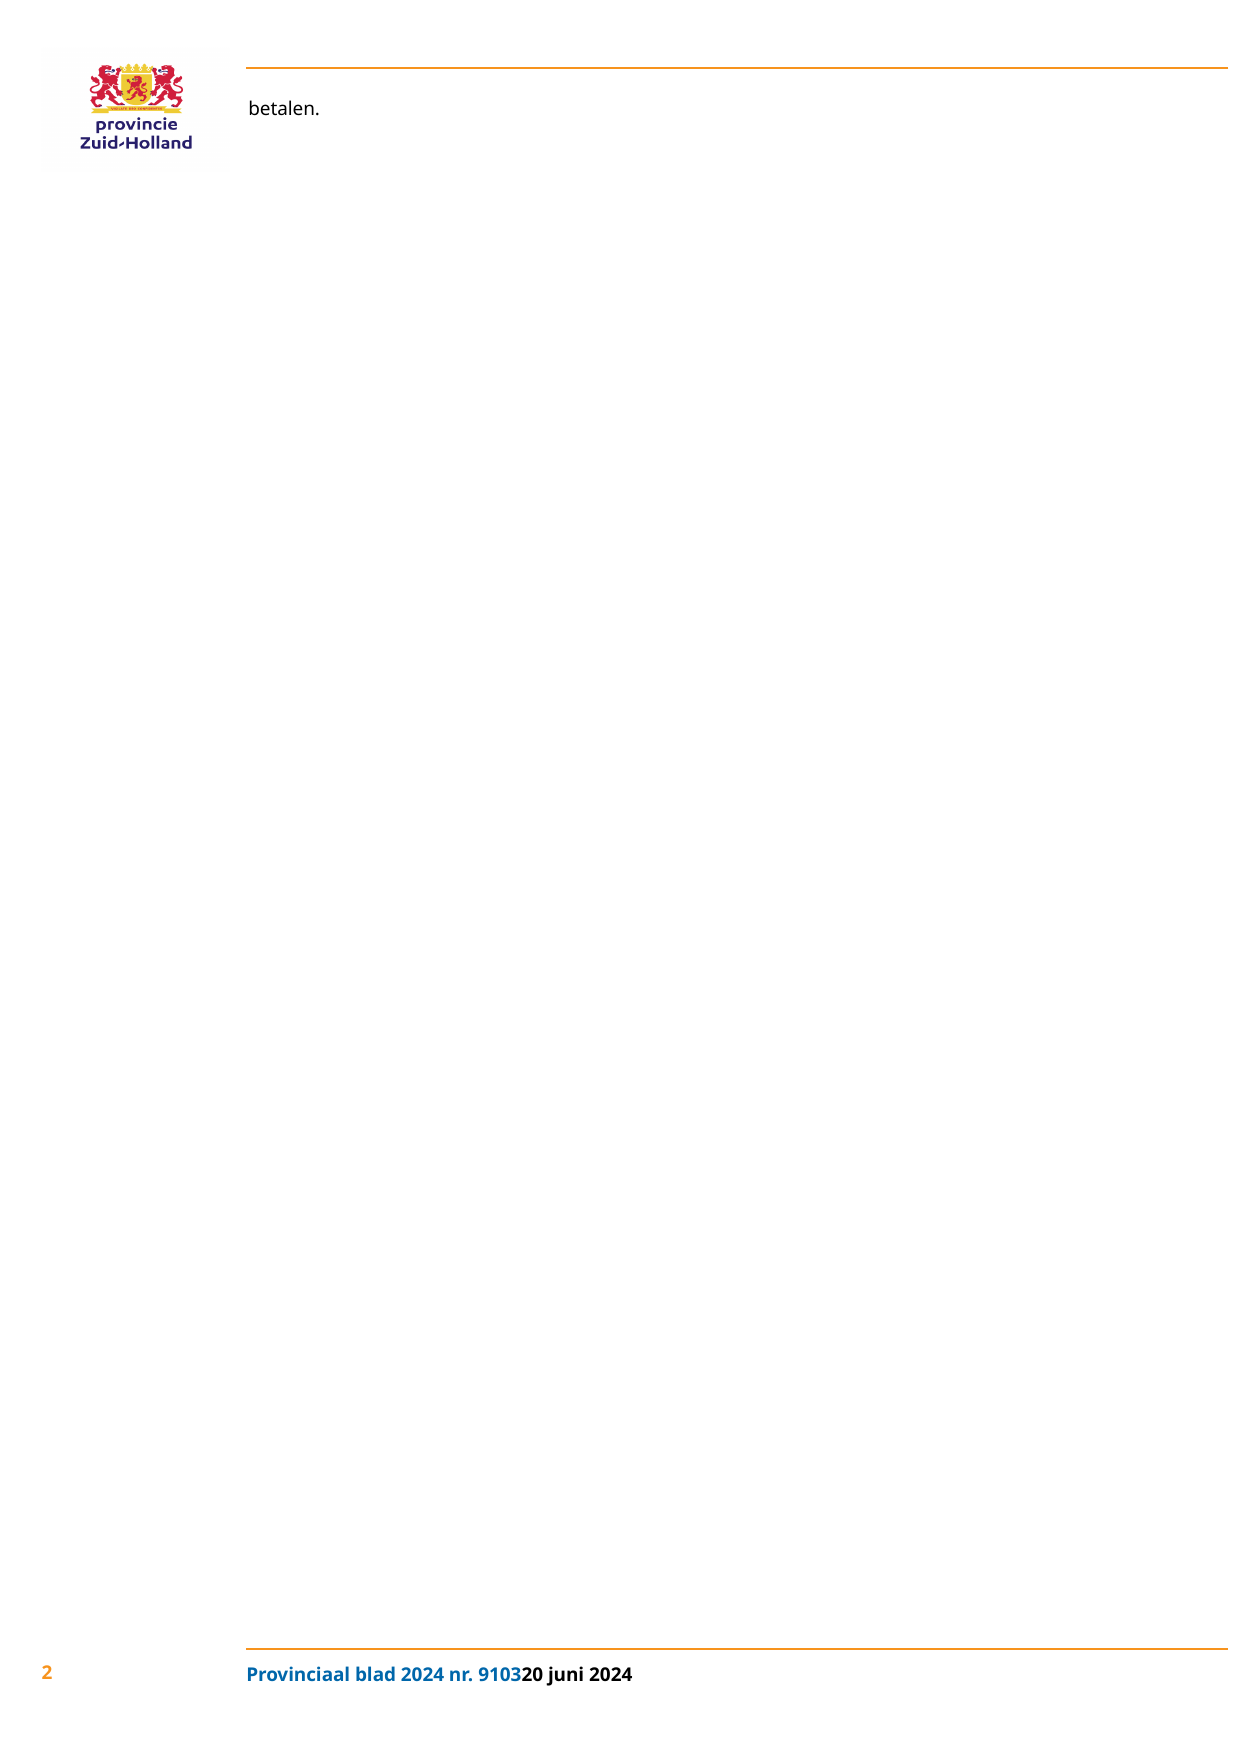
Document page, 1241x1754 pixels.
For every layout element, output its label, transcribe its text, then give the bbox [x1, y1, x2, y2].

picture [41, 47, 231, 172]
text betalen. [248, 95, 1152, 121]
